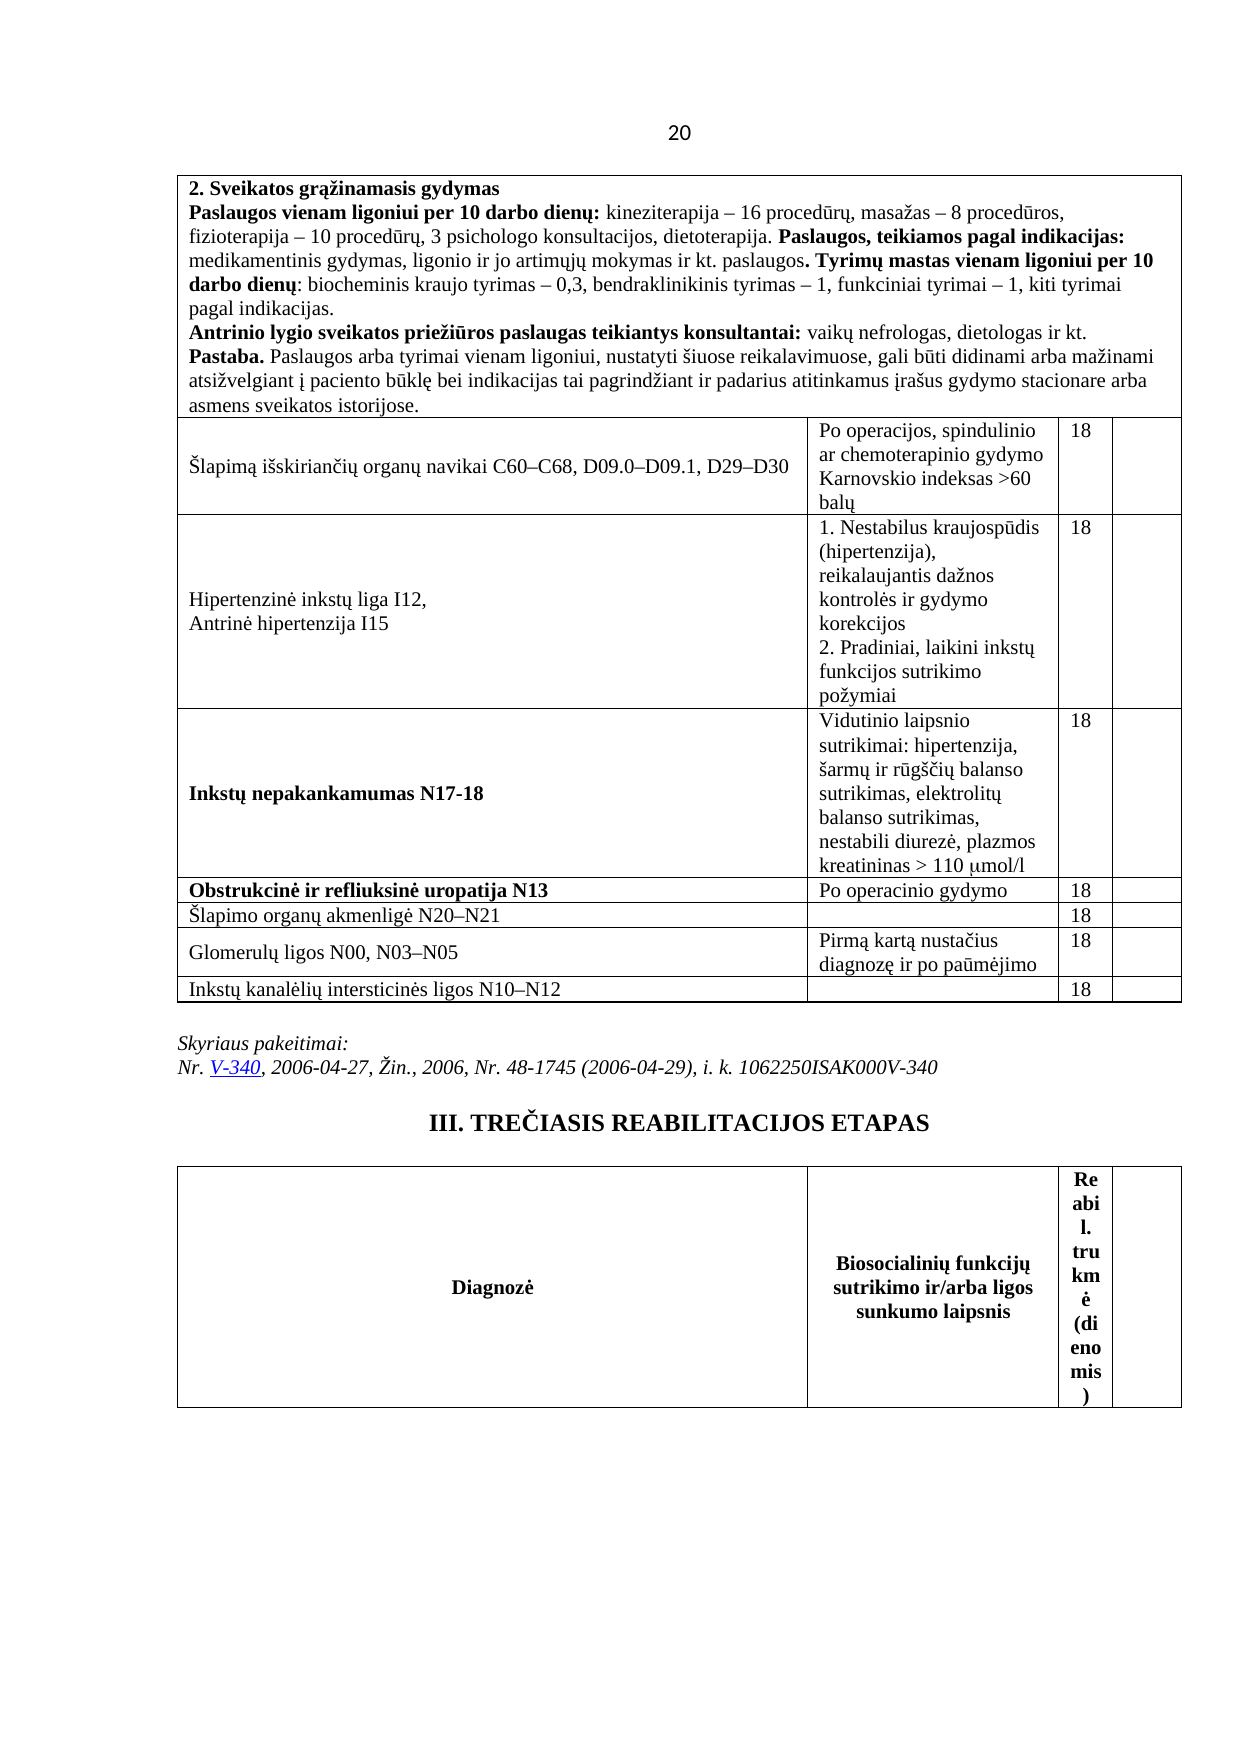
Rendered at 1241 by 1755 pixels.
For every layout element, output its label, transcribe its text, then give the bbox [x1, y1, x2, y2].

table_header Biosocialinių funkcijų sutrikimo ir/arba ligos sunkumo laipsnis [808, 1167, 1058, 1407]
table_cell 18 [1059, 515, 1112, 707]
table_cell Vidutinio laipsnio sutrikimai: hipertenzija, šarmų ir rūgščių balanso sutrikimas, elektrolitų balanso sutrikimas, nestabili diurezė, plazmos kreatininas > 110 mmol/l [808, 709, 1058, 877]
table_header [1113, 1167, 1181, 1407]
table_cell 18 [1059, 903, 1112, 927]
table_cell Šlapimo organų akmenligė N20–N21 [178, 903, 807, 927]
table_cell Hipertenzinė inkstų liga I12, Antrinė hipertenzija I15 [178, 515, 807, 707]
table_cell 18 [1059, 928, 1112, 976]
table_cell Po operacinio gydymo [808, 878, 1058, 902]
table_cell [1113, 709, 1181, 877]
table_cell 18 [1059, 418, 1112, 514]
table_cell Po operacijos, spindulinio ar chemoterapinio gydymo Karnovskio indeksas >60 balų [808, 418, 1058, 514]
table_cell [808, 903, 1058, 927]
table_cell 18 [1059, 709, 1112, 877]
table_cell [808, 977, 1058, 1001]
table_cell [1113, 878, 1181, 902]
table_cell 1. Nestabilus kraujospūdis (hipertenzija), reikalaujantis dažnos kontrolės ir gydymo korekcijos 2. Pradiniai, laikini inkstų funkcijos sutrikimo požymiai [808, 515, 1058, 707]
text III. TREČIASIS REABILITACIJOS ETAPAS [177, 1108, 1181, 1137]
table_cell [1113, 928, 1181, 976]
table_header Diagnozė [178, 1167, 807, 1407]
table_cell [1113, 977, 1181, 1001]
table_cell Glomerulų ligos N00, N03–N05 [178, 928, 807, 976]
table_cell Pirmą kartą nustačius diagnozę ir po paūmėjimo [808, 928, 1058, 976]
table_cell 18 [1059, 977, 1112, 1001]
table_cell Inkstų kanalėlių intersticinės ligos N10–N12 [178, 977, 807, 1001]
table_cell 18 [1059, 878, 1112, 902]
text Nr. V-340, 2006-04-27, Žin., 2006, Nr. 48-1745 (2006-04-29), i. k. 1062250ISAK000V-340 [177, 1055, 1181, 1079]
table_cell Inkstų nepakankamumas N17-18 [178, 709, 807, 877]
table_header Reabil. trukmė (dienomis) [1059, 1167, 1112, 1407]
table_cell [1113, 903, 1181, 927]
table_cell Obstrukcinė ir refliuksinė uropatija N13 [178, 878, 807, 902]
table_cell Šlapimą išskiriančių organų navikai C60–C68, D09.0–D09.1, D29–D30 [178, 418, 807, 514]
text Skyriaus pakeitimai: [177, 1031, 1181, 1055]
table_cell [1113, 515, 1181, 707]
table_cell [1113, 418, 1181, 514]
table_cell 2. Sveikatos grąžinamasis gydymas Paslaugos vienam ligoniui per 10 darbo dienų: kineziterapija – 16 procedūrų, masažas – 8 procedūros, fizioterapija – 10 procedūrų, 3 psichologo konsultacijos, dietoterapija. Paslaugos, teikiamos pagal indikacijas: medikamentinis gydymas, ligonio ir jo artimųjų mokymas ir kt. paslaugos. Tyrimų mastas vienam ligoniui per 10 darbo dienų: biocheminis kraujo tyrimas – 0,3, bendraklinikinis tyrimas – 1, funkciniai tyrimai – 1, kiti tyrimai pagal indikacijas. Antrinio lygio sveikatos priežiūros paslaugas teikiantys konsultantai: vaikų nefrologas, dietologas ir kt. Pastaba. Paslaugos arba tyrimai vienam ligoniui, nustatyti šiuose reikalavimuose, gali būti didinami arba mažinami atsižvelgiant į paciento būklę bei indikacijas tai pagrindžiant ir padarius atitinkamus įrašus gydymo stacionare arba asmens sveikatos istorijose. [178, 176, 1181, 417]
